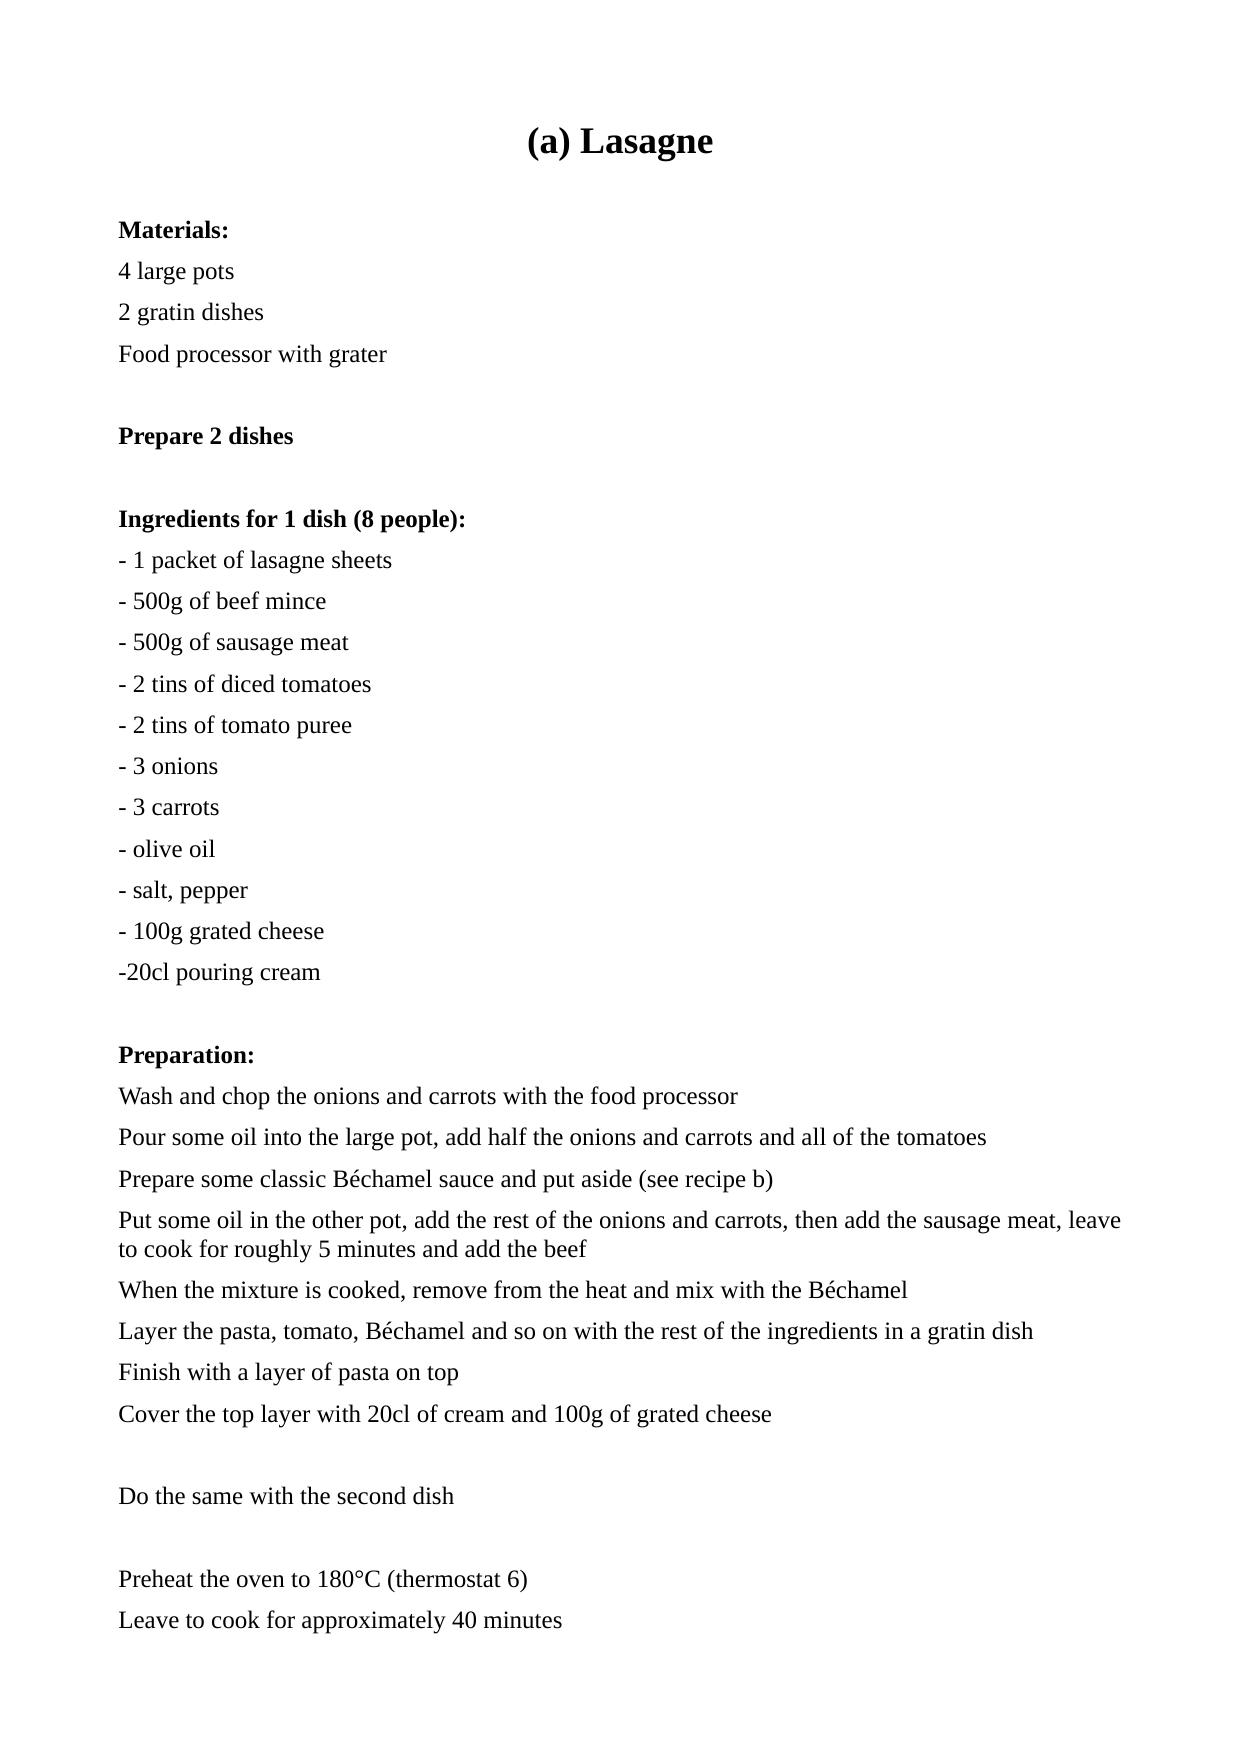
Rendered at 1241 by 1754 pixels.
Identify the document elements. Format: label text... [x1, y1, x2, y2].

text Preparation: [118, 1040, 1122, 1069]
text 2 gratin dishes [118, 297, 1122, 326]
text Layer the pasta, tomato, Béchamel and so on with the rest of the ingredients in a gratin dish [118, 1316, 1122, 1345]
text When the mixture is cooked, remove from the heat and mix with the Béchamel [118, 1275, 1122, 1304]
text Leave to cook for approximately 40 minutes [118, 1605, 1122, 1634]
text - 2 tins of diced tomatoes [118, 669, 1122, 697]
text (a) Lasagne [118, 118, 1122, 161]
text - 100g grated cheese [118, 916, 1122, 945]
text Put some oil in the other pot, add the rest of the onions and carrots, then add the sausage meat, leave to cook for roughly 5 minutes and add the beef [118, 1205, 1122, 1262]
text Ingredients for 1 dish (8 people): [118, 504, 1122, 532]
text - olive oil [118, 834, 1122, 862]
text Food processor with grater [118, 339, 1122, 367]
text Cover the top layer with 20cl of cream and 100g of grated cheese [118, 1399, 1122, 1427]
text Do the same with the second dish [118, 1481, 1122, 1510]
text Prepare some classic Béchamel sauce and put aside (see recipe b) [118, 1164, 1122, 1192]
text - 1 packet of lasagne sheets [118, 545, 1122, 574]
text - 3 onions [118, 751, 1122, 780]
text - 500g of sausage meat [118, 627, 1122, 656]
text - 3 carrots [118, 792, 1122, 821]
text Preheat the oven to 180°C (thermostat 6) [118, 1564, 1122, 1592]
text Materials: [118, 215, 1122, 244]
text 4 large pots [118, 256, 1122, 285]
text -20cl pouring cream [118, 957, 1122, 986]
text Pour some oil into the large pot, add half the onions and carrots and all of the tomatoes [118, 1122, 1122, 1151]
text - salt, pepper [118, 875, 1122, 904]
text Wash and chop the onions and carrots with the food processor [118, 1081, 1122, 1110]
text Prepare 2 dishes [118, 421, 1122, 450]
text Finish with a layer of pasta on top [118, 1357, 1122, 1386]
text - 500g of beef mince [118, 586, 1122, 615]
text - 2 tins of tomato puree [118, 710, 1122, 739]
